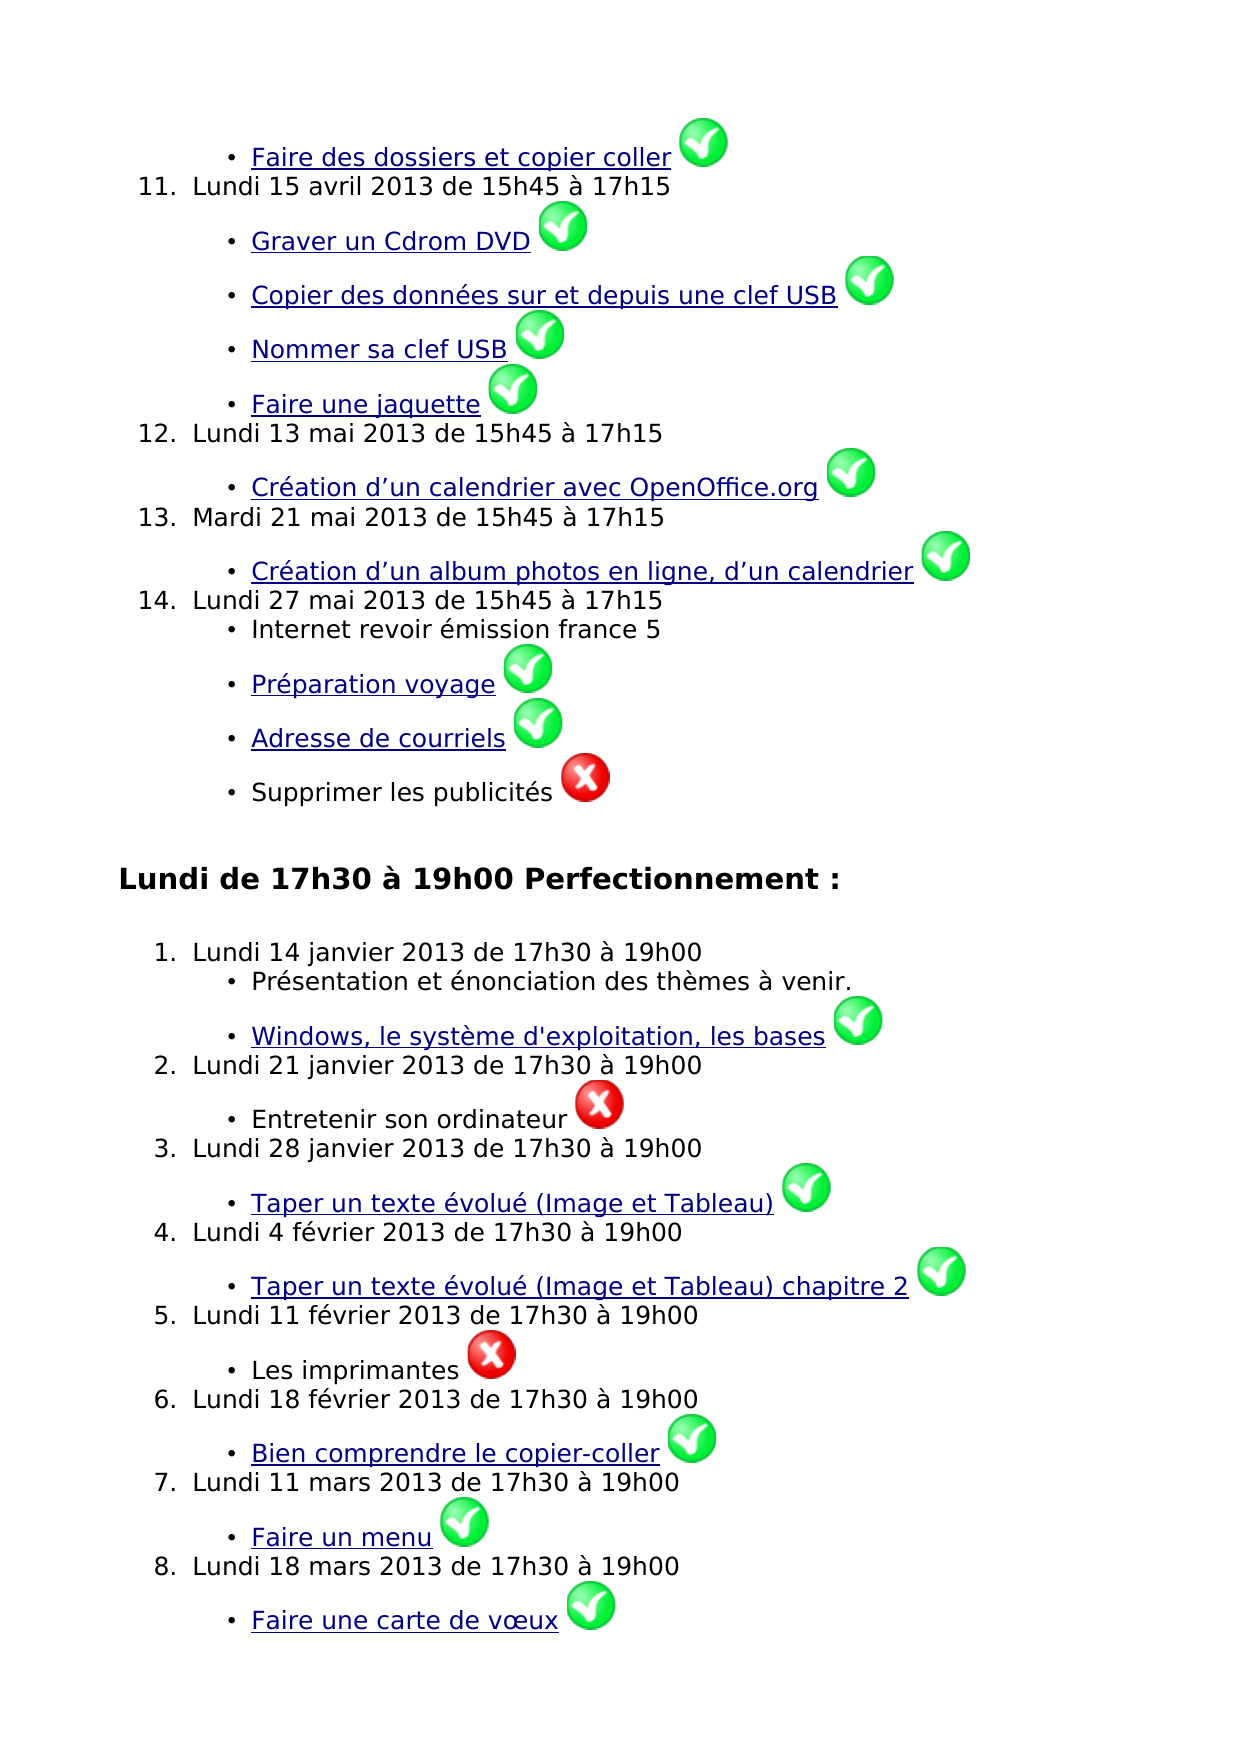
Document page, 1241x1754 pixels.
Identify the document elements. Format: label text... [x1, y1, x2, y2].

list Lundi 18 février 2013 de 17h30 à 19h00 [177, 1385, 1122, 1414]
list Graver un Cdrom DVD [236, 202, 1122, 256]
list Lundi 15 avril 2013 de 15h45 à 17h15 [177, 172, 1122, 202]
picture [515, 310, 565, 359]
picture [503, 644, 553, 693]
picture [827, 448, 876, 497]
picture [845, 256, 894, 305]
list Lundi 13 mai 2013 de 15h45 à 17h15 [177, 419, 1122, 448]
list Lundi 28 janvier 2013 de 17h30 à 19h00 [177, 1134, 1122, 1163]
picture [567, 1581, 616, 1630]
list Faire une jaquette [236, 365, 1122, 419]
list Taper un texte évolué (Image et Tableau) chapitre 2 [236, 1247, 1122, 1301]
picture [921, 531, 970, 581]
picture [488, 364, 538, 414]
picture [467, 1330, 516, 1379]
list Lundi 27 mai 2013 de 15h45 à 17h15 [177, 586, 1122, 615]
list Création d’un calendrier avec OpenOffice.org [236, 448, 1122, 503]
list Entretenir son ordinateur [236, 1080, 1122, 1134]
picture [679, 118, 728, 167]
picture [575, 1080, 624, 1129]
list Internet revoir émission france 5 [236, 615, 1122, 644]
list Nommer sa clef USB [236, 310, 1122, 365]
picture [833, 996, 883, 1045]
subtitle Lundi de 17h30 à 19h00 Perfectionnement : [118, 862, 1122, 896]
list Lundi 11 mars 2013 de 17h30 à 19h00 [177, 1468, 1122, 1498]
list Faire des dossiers et copier coller [236, 118, 1122, 172]
picture [440, 1497, 489, 1547]
list Lundi 14 janvier 2013 de 17h30 à 19h00 [177, 938, 1122, 967]
list Lundi 21 janvier 2013 de 17h30 à 19h00 [177, 1051, 1122, 1080]
list Faire une carte de vœux [236, 1581, 1122, 1636]
list Lundi 4 février 2013 de 17h30 à 19h00 [177, 1218, 1122, 1247]
list Présentation et énonciation des thèmes à venir. [236, 967, 1122, 996]
list Taper un texte évolué (Image et Tableau) [236, 1163, 1122, 1218]
picture [513, 698, 563, 748]
picture [917, 1247, 966, 1296]
list Bien comprendre le copier-coller [236, 1414, 1122, 1468]
picture [782, 1163, 831, 1212]
list Copier des données sur et depuis une clef USB [236, 256, 1122, 310]
list Lundi 11 février 2013 de 17h30 à 19h00 [177, 1301, 1122, 1331]
list Windows, le système d'exploitation, les bases [236, 996, 1122, 1051]
list Faire un menu [236, 1498, 1122, 1552]
list Lundi 18 mars 2013 de 17h30 à 19h00 [177, 1552, 1122, 1581]
picture [561, 753, 610, 802]
picture [538, 201, 588, 251]
list Mardi 21 mai 2013 de 15h45 à 17h15 [177, 503, 1122, 532]
list Préparation voyage [236, 644, 1122, 699]
list Création d’un album photos en ligne, d’un calendrier [236, 532, 1122, 586]
list Adresse de courriels [236, 699, 1122, 753]
list Supprimer les publicités [236, 753, 1122, 808]
picture [667, 1414, 717, 1463]
list Les imprimantes [236, 1331, 1122, 1385]
